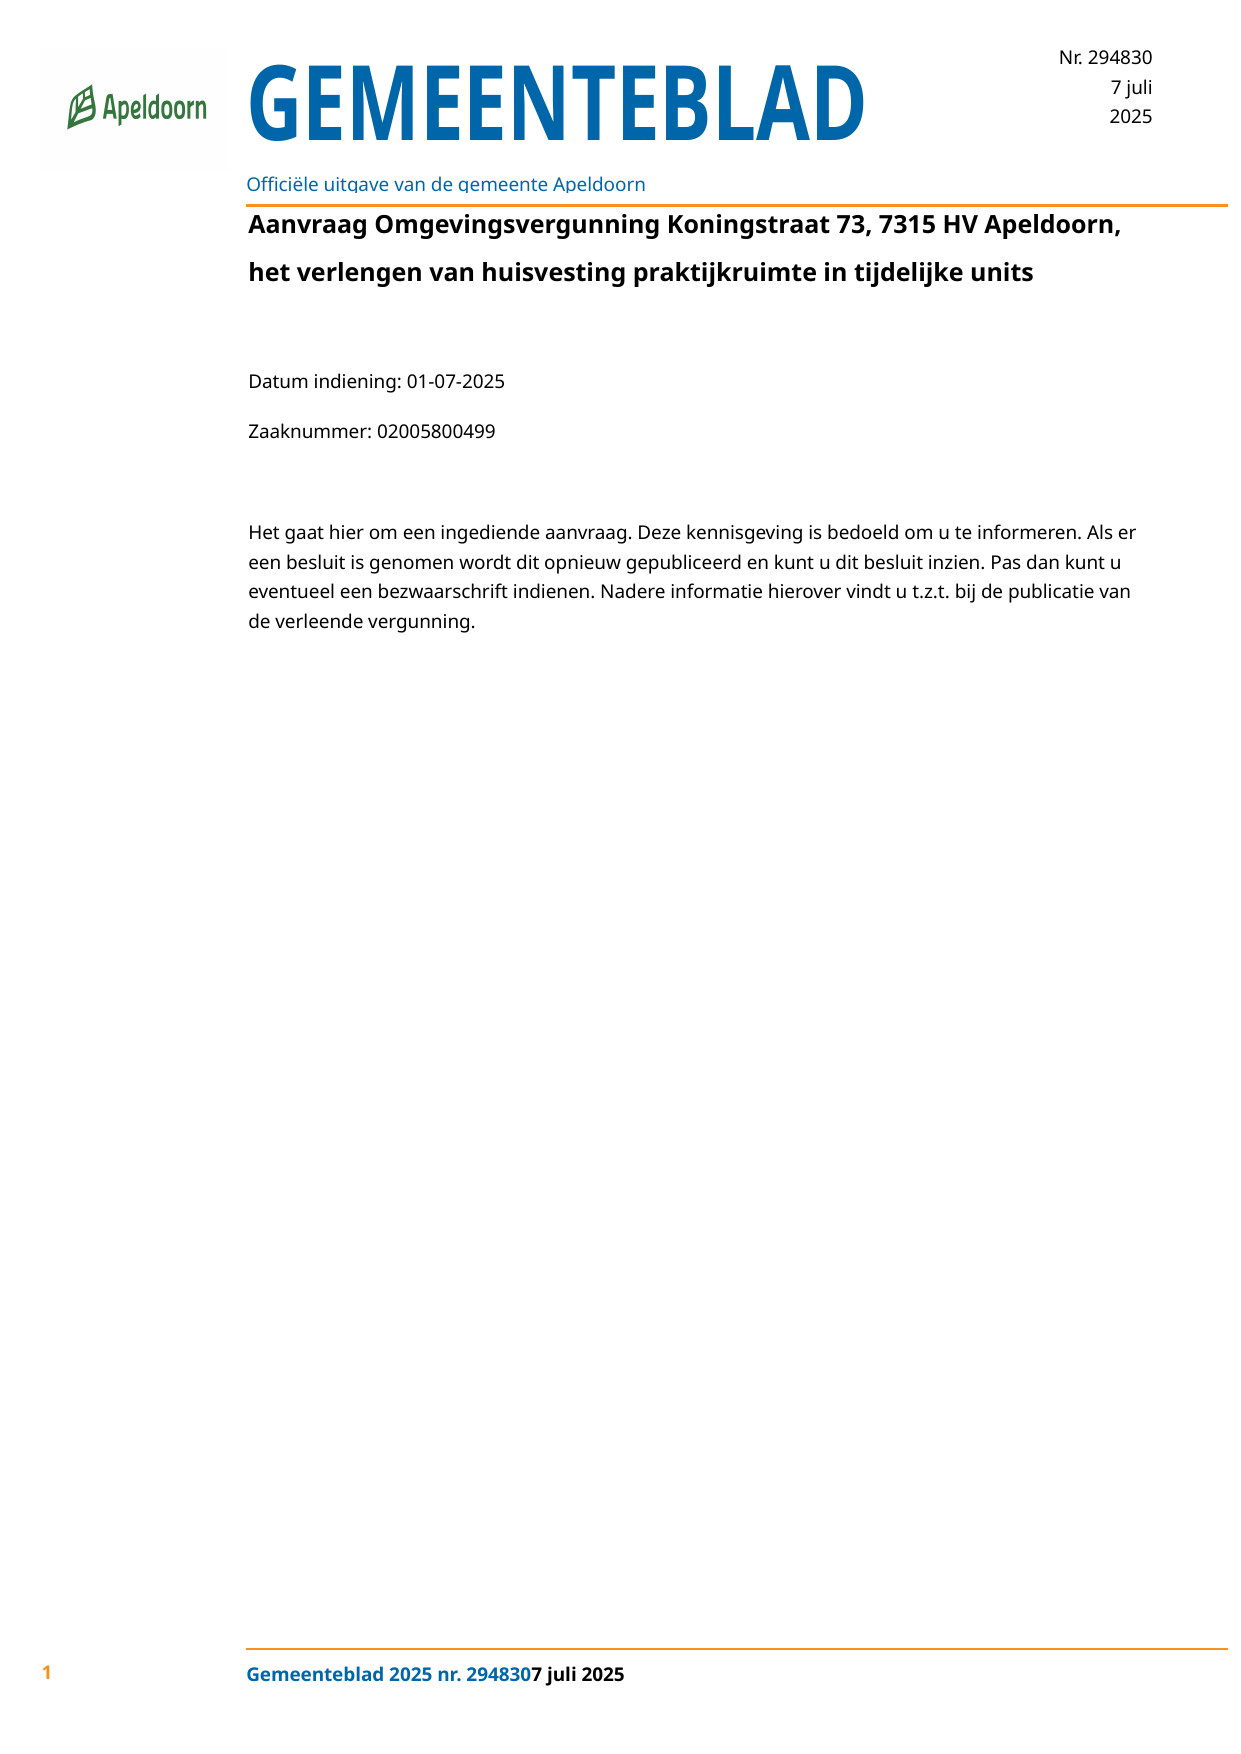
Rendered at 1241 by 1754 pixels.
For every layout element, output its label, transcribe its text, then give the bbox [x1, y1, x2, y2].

text Zaaknummer: 02005800499 [248, 419, 1152, 444]
text Het gaat hier om een ingediende aanvraag. Deze kennisgeving is bedoeld om u te informeren. Als er een besluit is genomen wordt dit opnieuw gepubliceerd en kunt u dit besluit inzien. Pas dan kunt u eventueel een bezwaarschrift indienen. Nadere informatie hierover vindt u t.z.t. bij de publicatie van de verleende vergunning. [248, 519, 1152, 634]
picture [41, 47, 231, 172]
text Aanvraag Omgevingsvergunning Koningstraat 73, 7315 HV Apeldoorn, het verlengen van huisvesting praktijkruimte in tijdelijke units [248, 207, 1152, 288]
text Datum indiening: 01-07-2025 [248, 368, 1152, 394]
